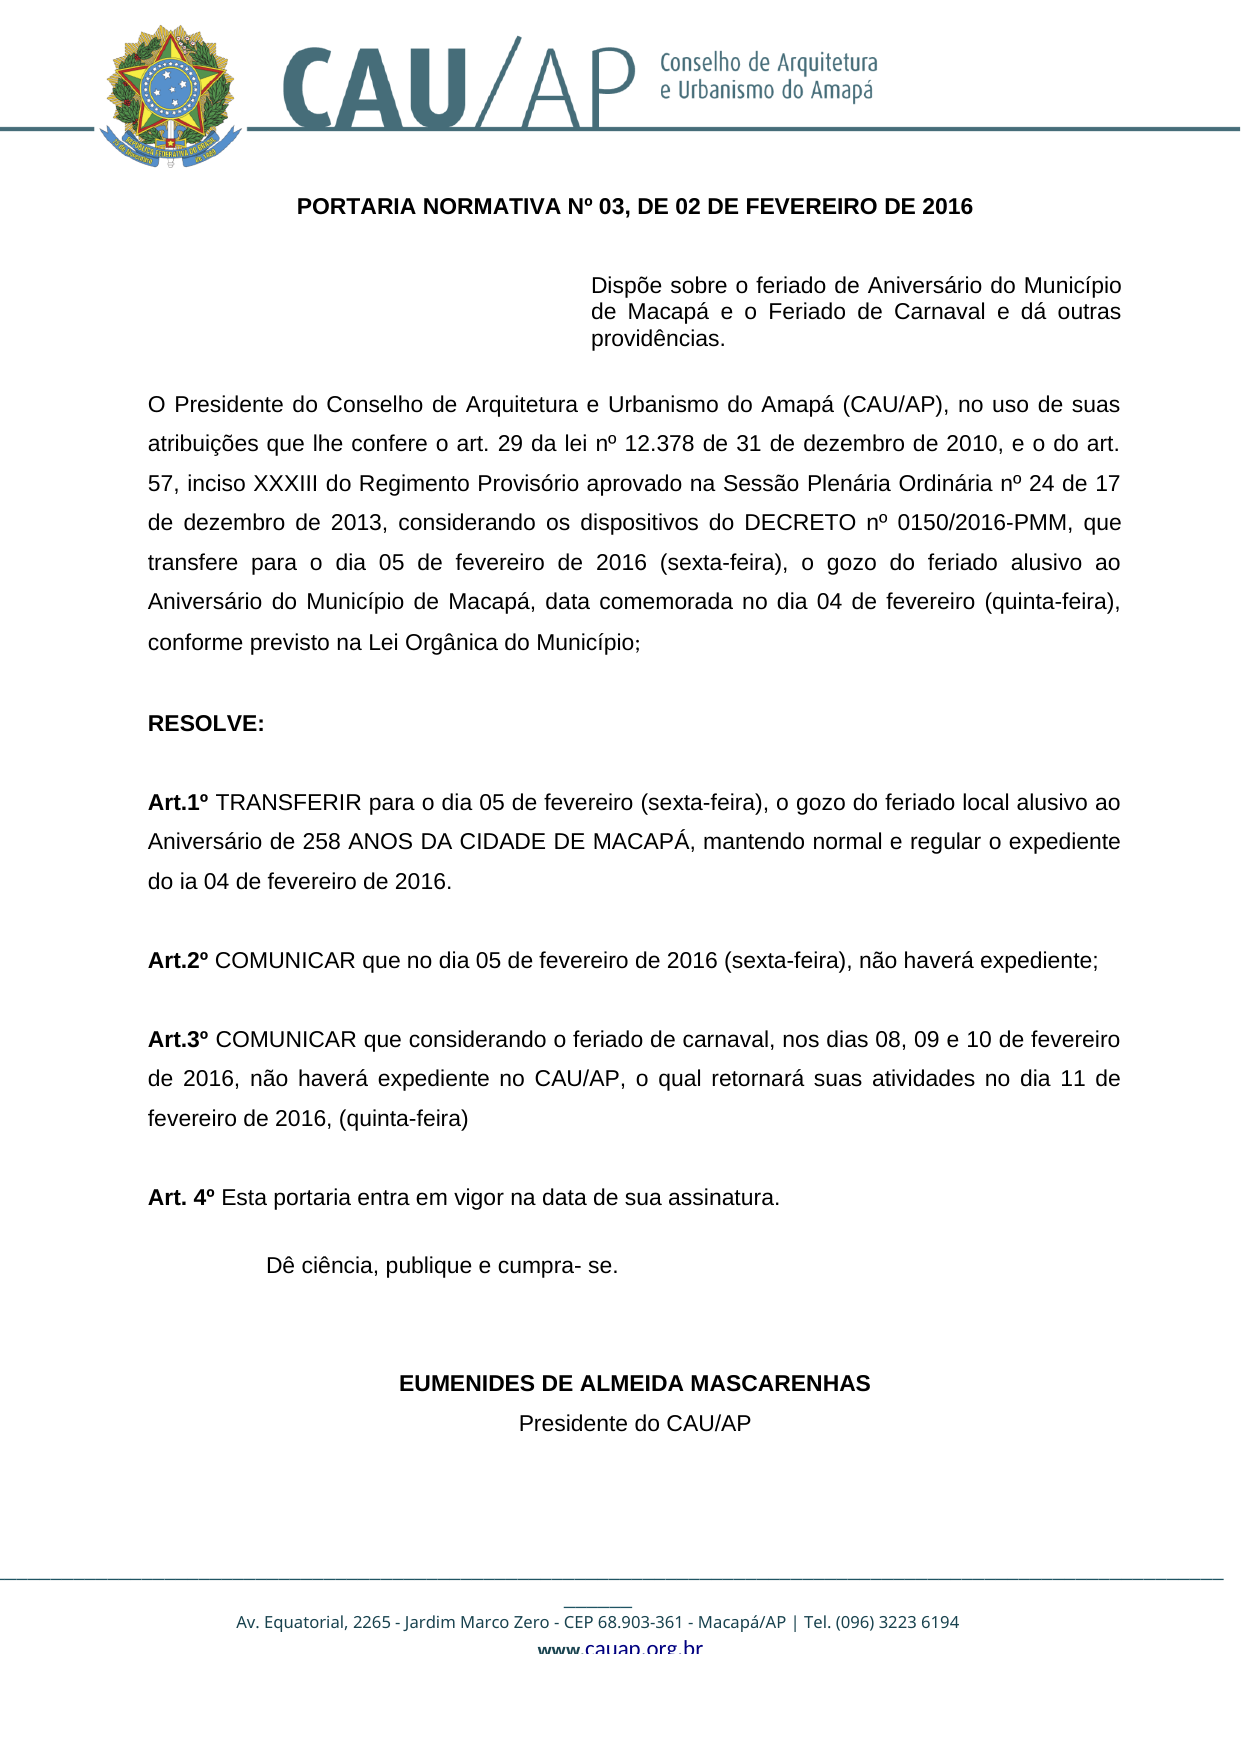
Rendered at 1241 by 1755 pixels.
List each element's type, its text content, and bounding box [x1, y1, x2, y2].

text RESOLVE: [148, 710, 1122, 736]
text Dispõe sobre o feriado de Aniversário do Município de Macapá e o Feriado de Carnaval e dá outras providências. [591, 272, 1122, 351]
text Dê ciência, publique e cumpra- se. [148, 1252, 1122, 1278]
text Art.1º TRANSFERIR para o dia 05 de fevereiro (sexta-feira), o gozo do feriado local alusivo ao Aniversário de 258 ANOS DA CIDADE DE MACAPÁ, mantendo normal e regular o expediente do ia 04 de fevereiro de 2016. [148, 789, 1122, 894]
text Art. 4º Esta portaria entra em vigor na data de sua assinatura. [148, 1183, 1122, 1210]
text PORTARIA NORMATIVA Nº 03, DE 02 DE FEVEREIRO DE 2016 [148, 193, 1122, 219]
text Presidente do CAU/AP [148, 1409, 1122, 1436]
text EUMENIDES DE ALMEIDA MASCARENHAS [148, 1370, 1122, 1396]
text Art.2º COMUNICAR que no dia 05 de fevereiro de 2016 (sexta-feira), não haverá expediente; [148, 947, 1122, 973]
text O Presidente do Conselho de Arquitetura e Urbanismo do Amapá (CAU/AP), no uso de suas atribuições que lhe confere o art. 29 da lei nº 12.378 de 31 de dezembro de 2010, e o do art. 57, inciso XXXIII do Regimento Provisório aprovado na Sessão Plenária Ordinária nº 24 de 17 de dezembro de 2013, considerando os dispositivos do DECRETO nº 0150/2016-PMM, que transfere para o dia 05 de fevereiro de 2016 (sexta-feira), o gozo do feriado alusivo ao Aniversário do Município de Macapá, data comemorada no dia 04 de fevereiro (quinta-feira), conforme previsto na Lei Orgânica do Município; [148, 391, 1122, 656]
text Art.3º COMUNICAR que considerando o feriado de carnaval, nos dias 08, 09 e 10 de fevereiro de 2016, não haverá expediente no CAU/AP, o qual retornará suas atividades no dia 11 de fevereiro de 2016, (quinta-feira) [148, 1026, 1122, 1131]
